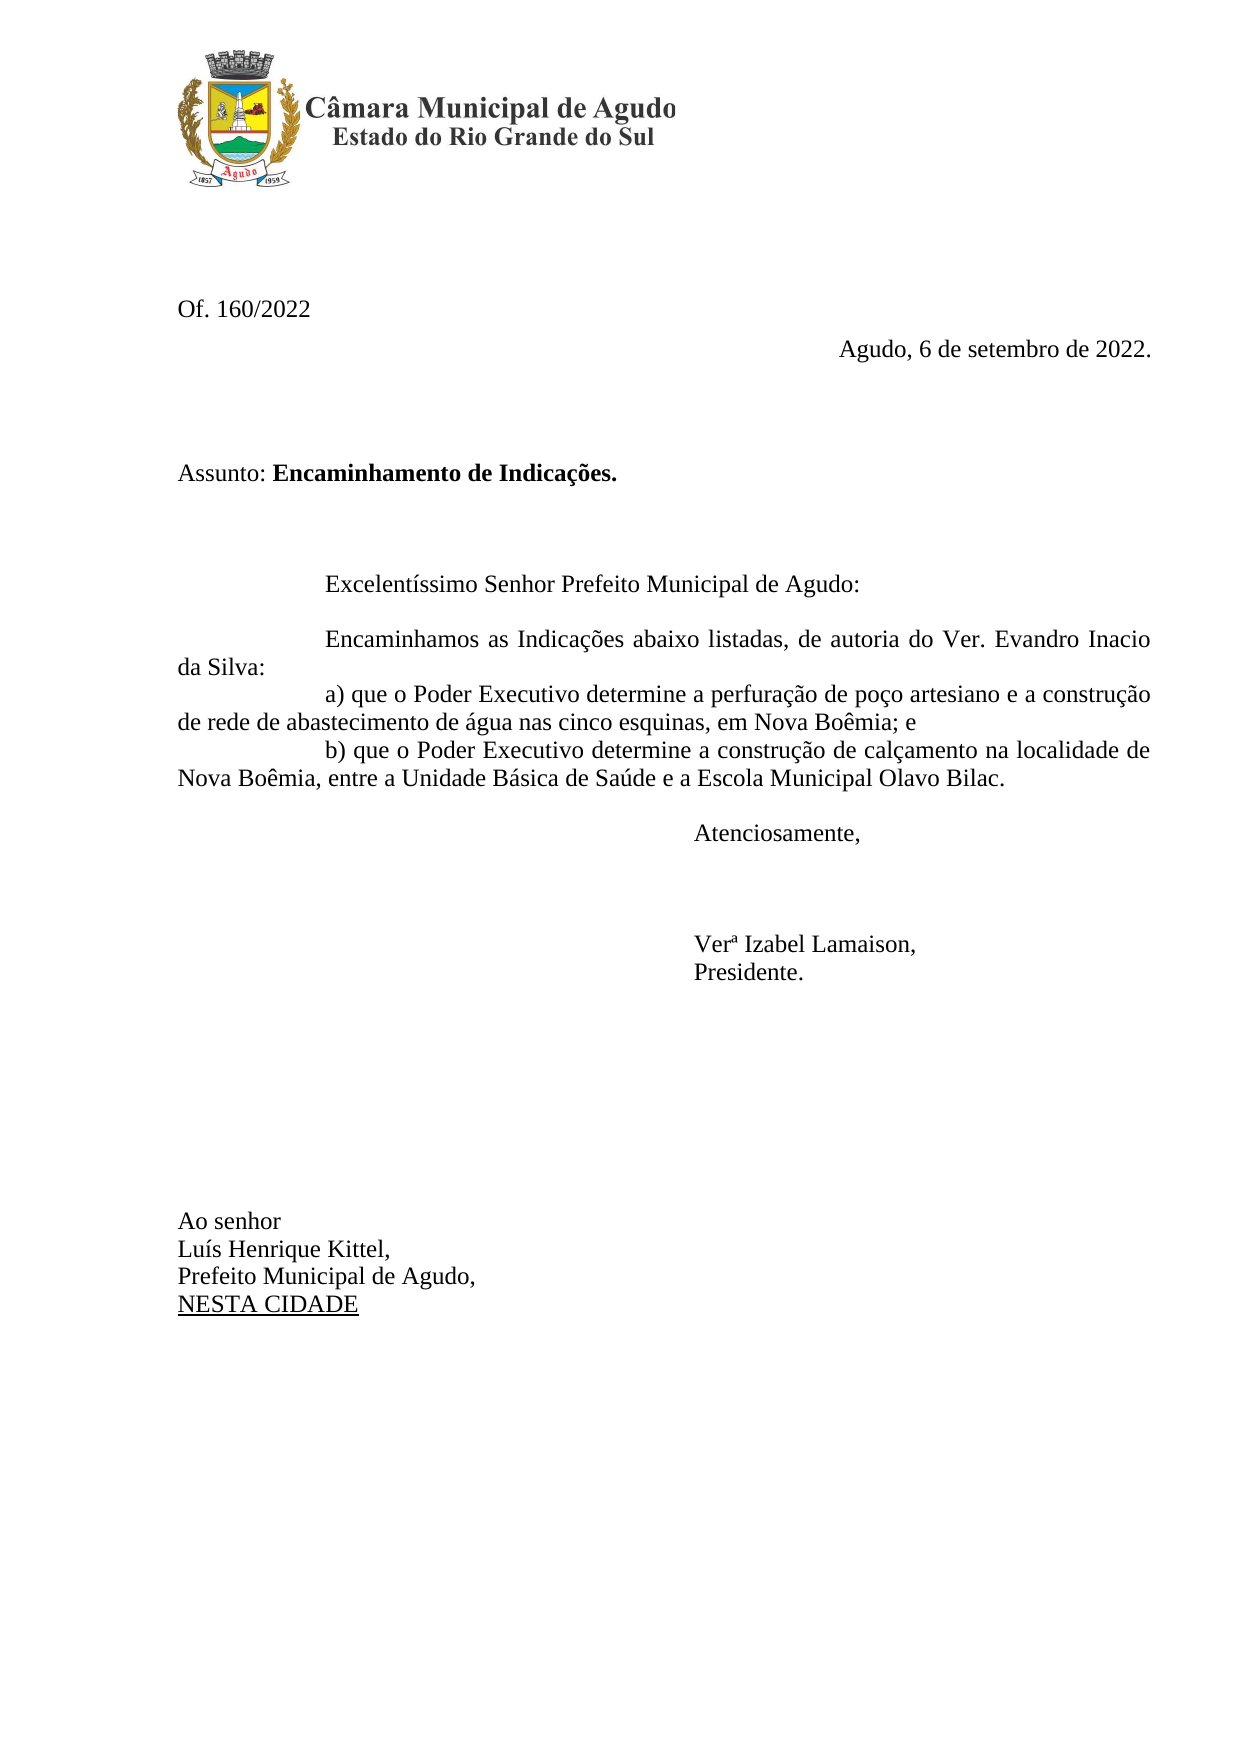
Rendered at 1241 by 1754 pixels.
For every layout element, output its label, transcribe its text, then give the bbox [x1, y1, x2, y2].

text Of. 160/2022 [177, 295, 1152, 323]
text Atenciosamente, [546, 819, 1152, 847]
text Encaminhamos as Indicações abaixo listadas, de autoria do Ver. Evandro Inacio da Silva: [177, 625, 1152, 681]
text Agudo, 6 de setembro de 2022. [177, 336, 1152, 363]
text Ao senhor [177, 1207, 1152, 1235]
text Verª Izabel Lamaison, [546, 930, 1152, 958]
text Excelentíssimo Senhor Prefeito Municipal de Agudo: [177, 570, 1152, 597]
picture [177, 50, 676, 187]
text Assunto: Encaminhamento de Indicações. [177, 459, 1152, 487]
text a) que o Poder Executivo determine a perfuração de poço artesiano e a construção de rede de abastecimento de água nas cinco esquinas, em Nova Boêmia; e [177, 681, 1152, 736]
text Presidente. [546, 958, 1152, 985]
text Prefeito Municipal de Agudo, [177, 1262, 1152, 1290]
text b) que o Poder Executivo determine a construção de calçamento na localidade de Nova Boêmia, entre a Unidade Básica de Saúde e a Escola Municipal Olavo Bilac. [177, 736, 1152, 791]
text NESTA CIDADE [177, 1290, 1152, 1318]
text Luís Henrique Kittel, [177, 1235, 1152, 1262]
